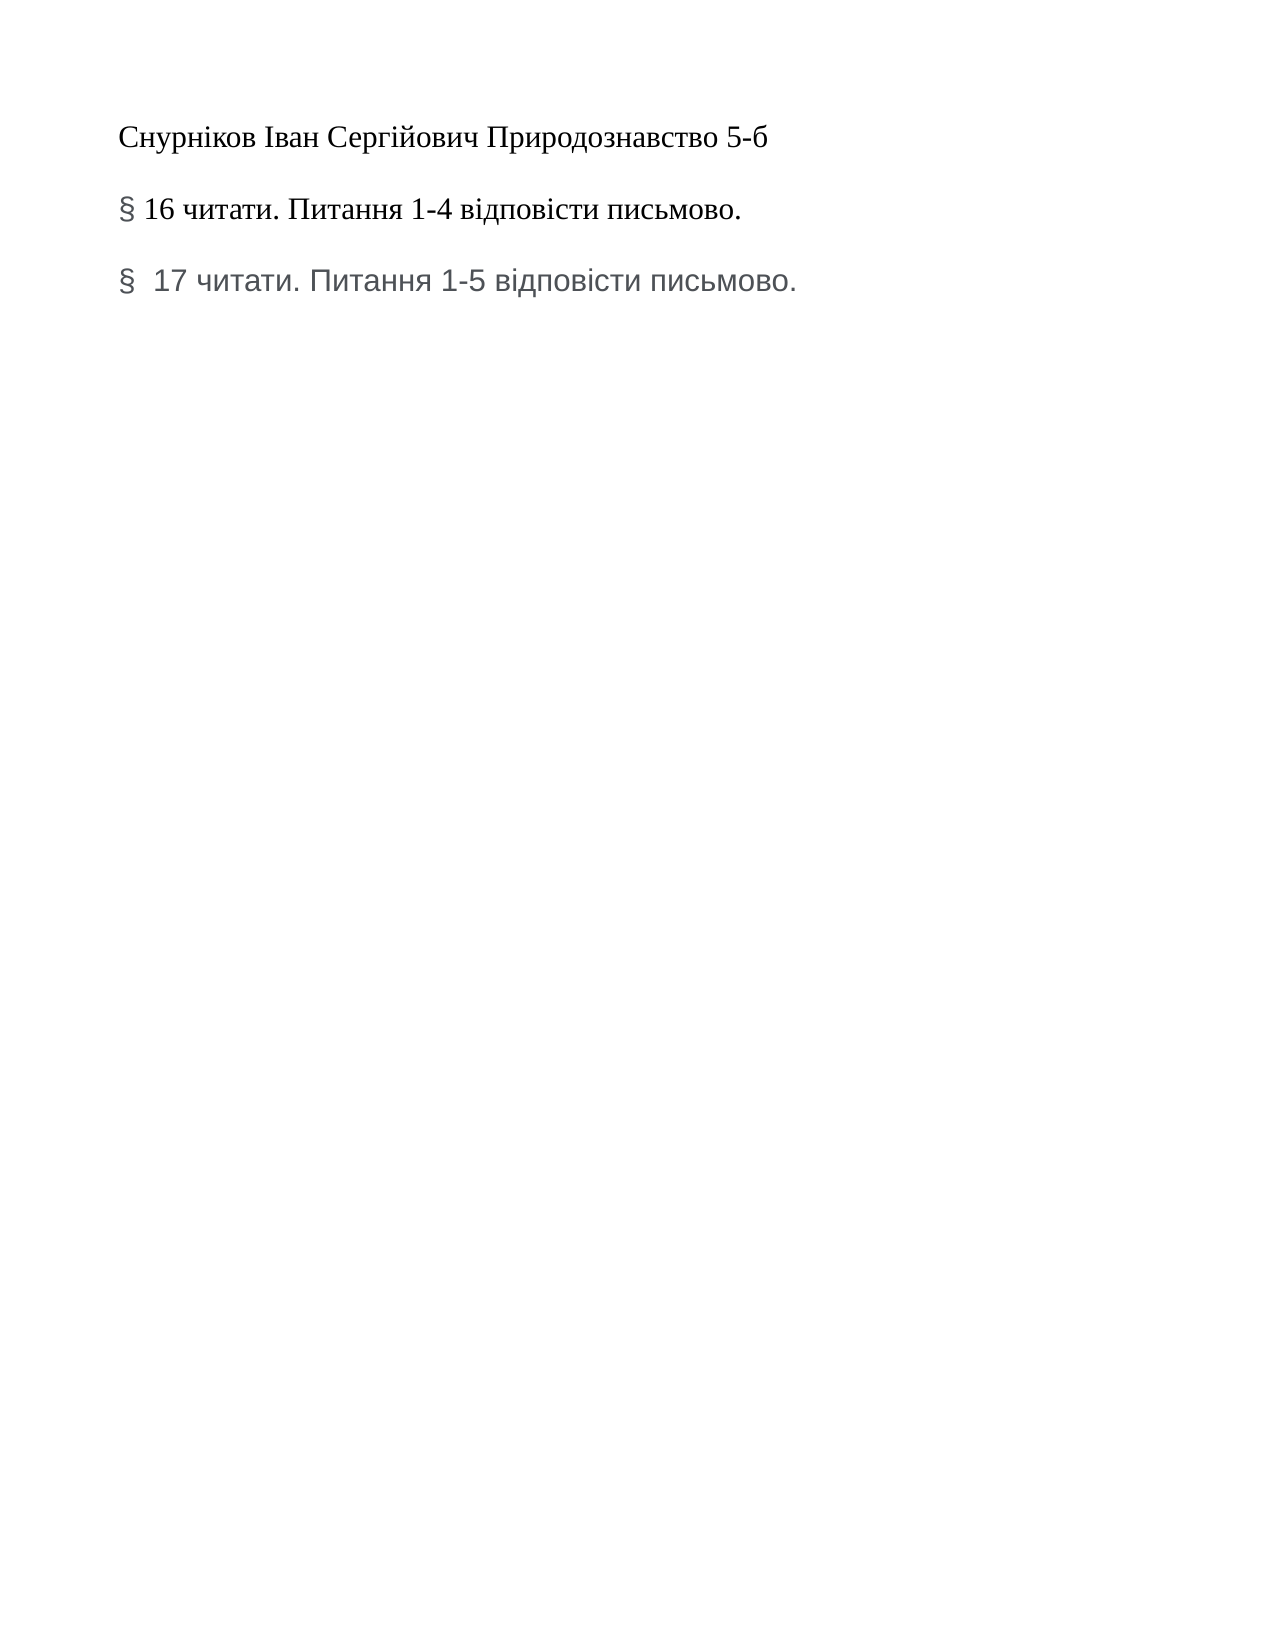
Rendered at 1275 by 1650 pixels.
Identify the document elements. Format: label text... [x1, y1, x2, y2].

text § 17 читати. Питання 1-5 відповісти письмово. [118, 262, 1157, 298]
text Снурніков Іван Сергійович Природознавство 5-б [118, 118, 1157, 154]
text § 16 читати. Питання 1-4 відповісти письмово. [118, 190, 1157, 226]
